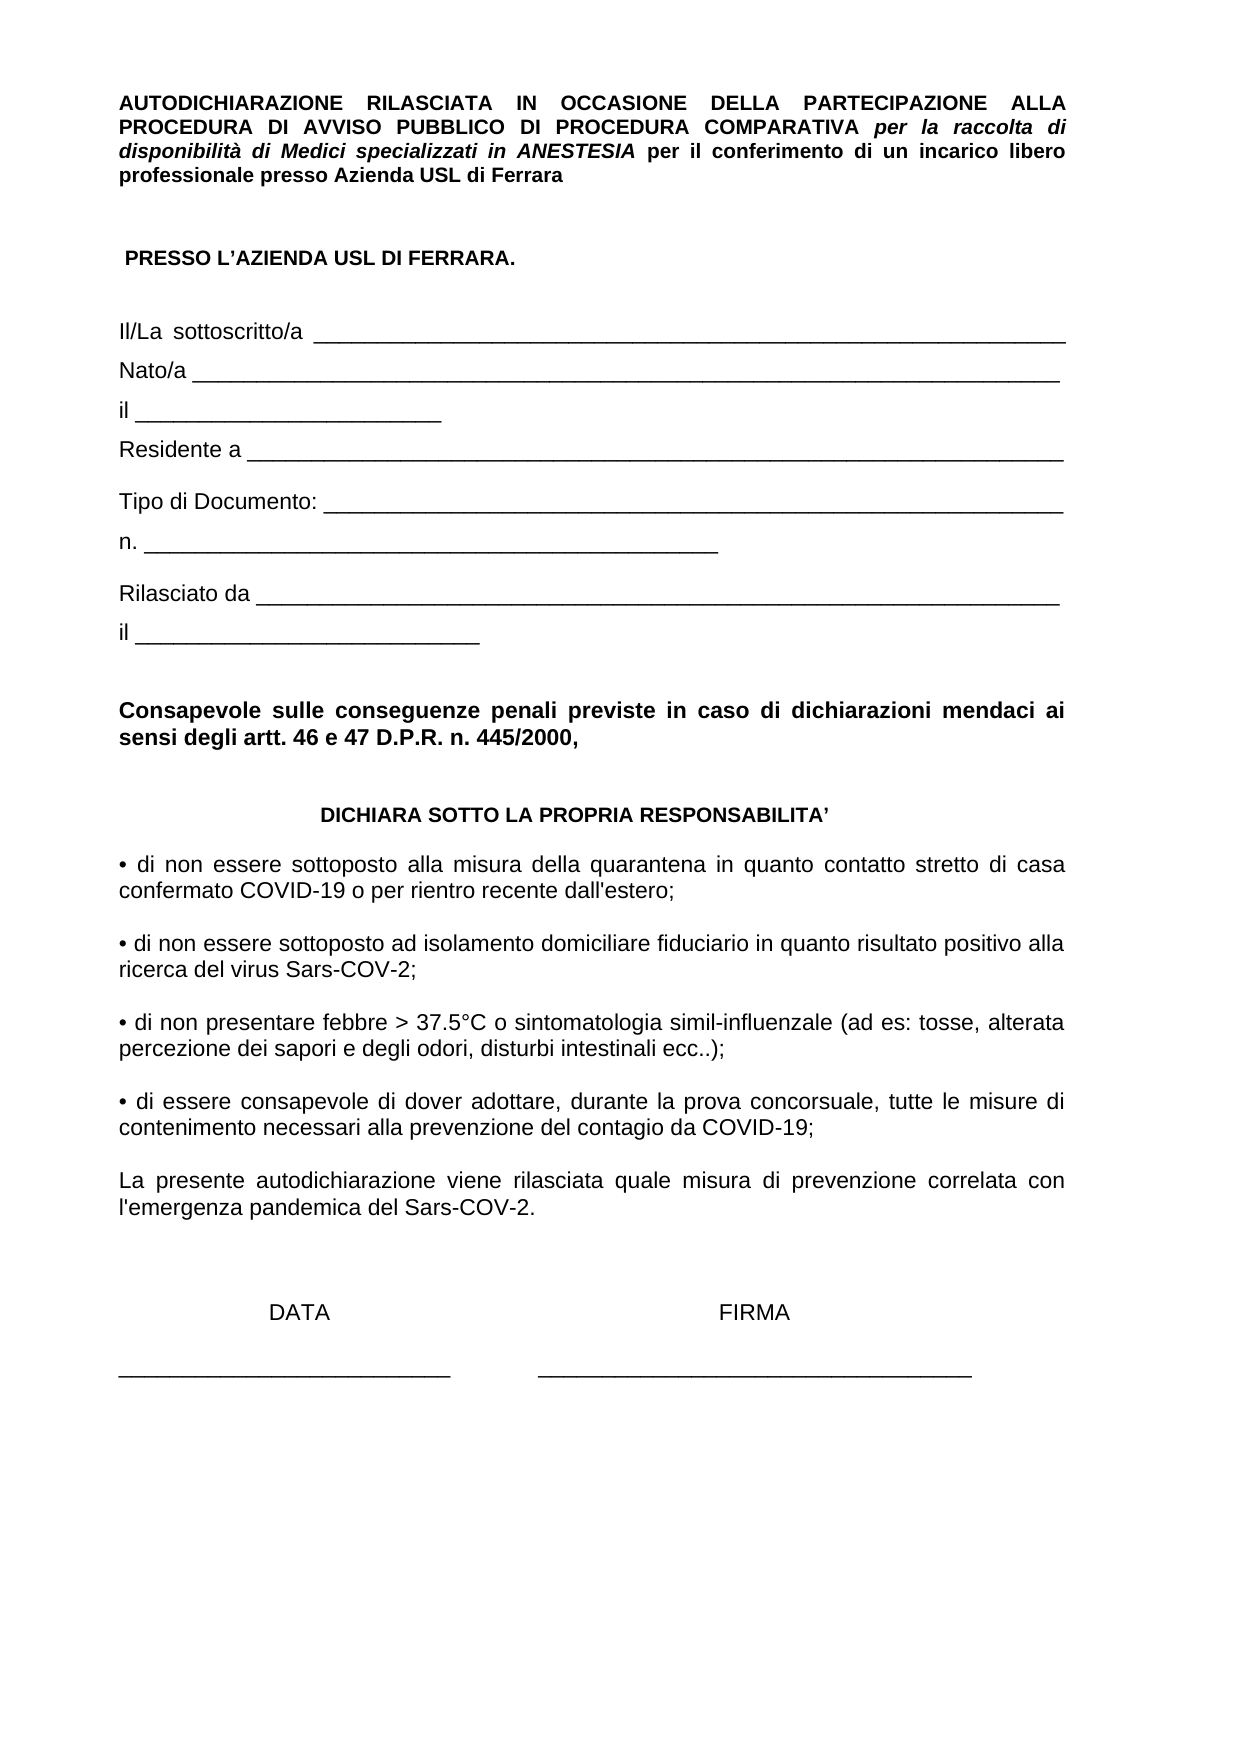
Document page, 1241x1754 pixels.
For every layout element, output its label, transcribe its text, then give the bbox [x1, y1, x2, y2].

text n. _____________________________________________ [119, 528, 1066, 554]
text • di essere consapevole di dover adottare, durante la prova concorsuale, tutte le misure di contenimento necessari alla prevenzione del contagio da COVID-19; [119, 1088, 1066, 1141]
text DICHIARA SOTTO LA PROPRIA RESPONSABILITA’ [178, 803, 972, 827]
text Residente a ________________________________________________________________ [119, 436, 1066, 462]
text • di non presentare febbre > 37.5°C o sintomatologia simil-influenzale (ad es: tosse, alterata percezione dei sapori e degli odori, disturbi intestinali ecc..); [119, 1009, 1066, 1062]
text La presente autodichiarazione viene rilasciata quale misura di prevenzione correlata con l'emergenza pandemica del Sars-COV-2. [119, 1167, 1066, 1220]
text Consapevole sulle conseguenze penali previste in caso di dichiarazioni mendaci ai sensi degli artt. 46 e 47 D.P.R. n. 445/2000, [119, 697, 1066, 750]
text • di non essere sottoposto alla misura della quarantena in quanto contatto stretto di casa confermato COVID-19 o per rientro recente dall'estero; [119, 851, 1066, 903]
text AUTODICHIARAZIONE RILASCIATA IN OCCASIONE DELLA PARTECIPAZIONE ALLA PROCEDURA DI AVVISO PUBBLICO DI PROCEDURA COMPARATIVA per la raccolta di disponibilità di Medici specializzati in ANESTESIA per il conferimento di un incarico libero professionale presso Azienda USL di Ferrara [119, 91, 1066, 186]
text Il/La sottoscritto/a ___________________________________________________________ Nato/a ____________________________________________________________________ [119, 318, 1066, 383]
text __________________________ __________________________________ [119, 1352, 972, 1378]
text il ________________________ [119, 397, 1066, 423]
text Tipo di Documento: __________________________________________________________ [119, 488, 1066, 514]
text DATA FIRMA [119, 1299, 972, 1325]
text Rilasciato da _______________________________________________________________ [119, 579, 1066, 606]
text • di non essere sottoposto ad isolamento domiciliare fiduciario in quanto risultato positivo alla ricerca del virus Sars-COV-2; [119, 930, 1066, 983]
text PRESSO L’AZIENDA USL DI FERRARA. [119, 246, 1066, 270]
text il ___________________________ [119, 618, 1066, 645]
